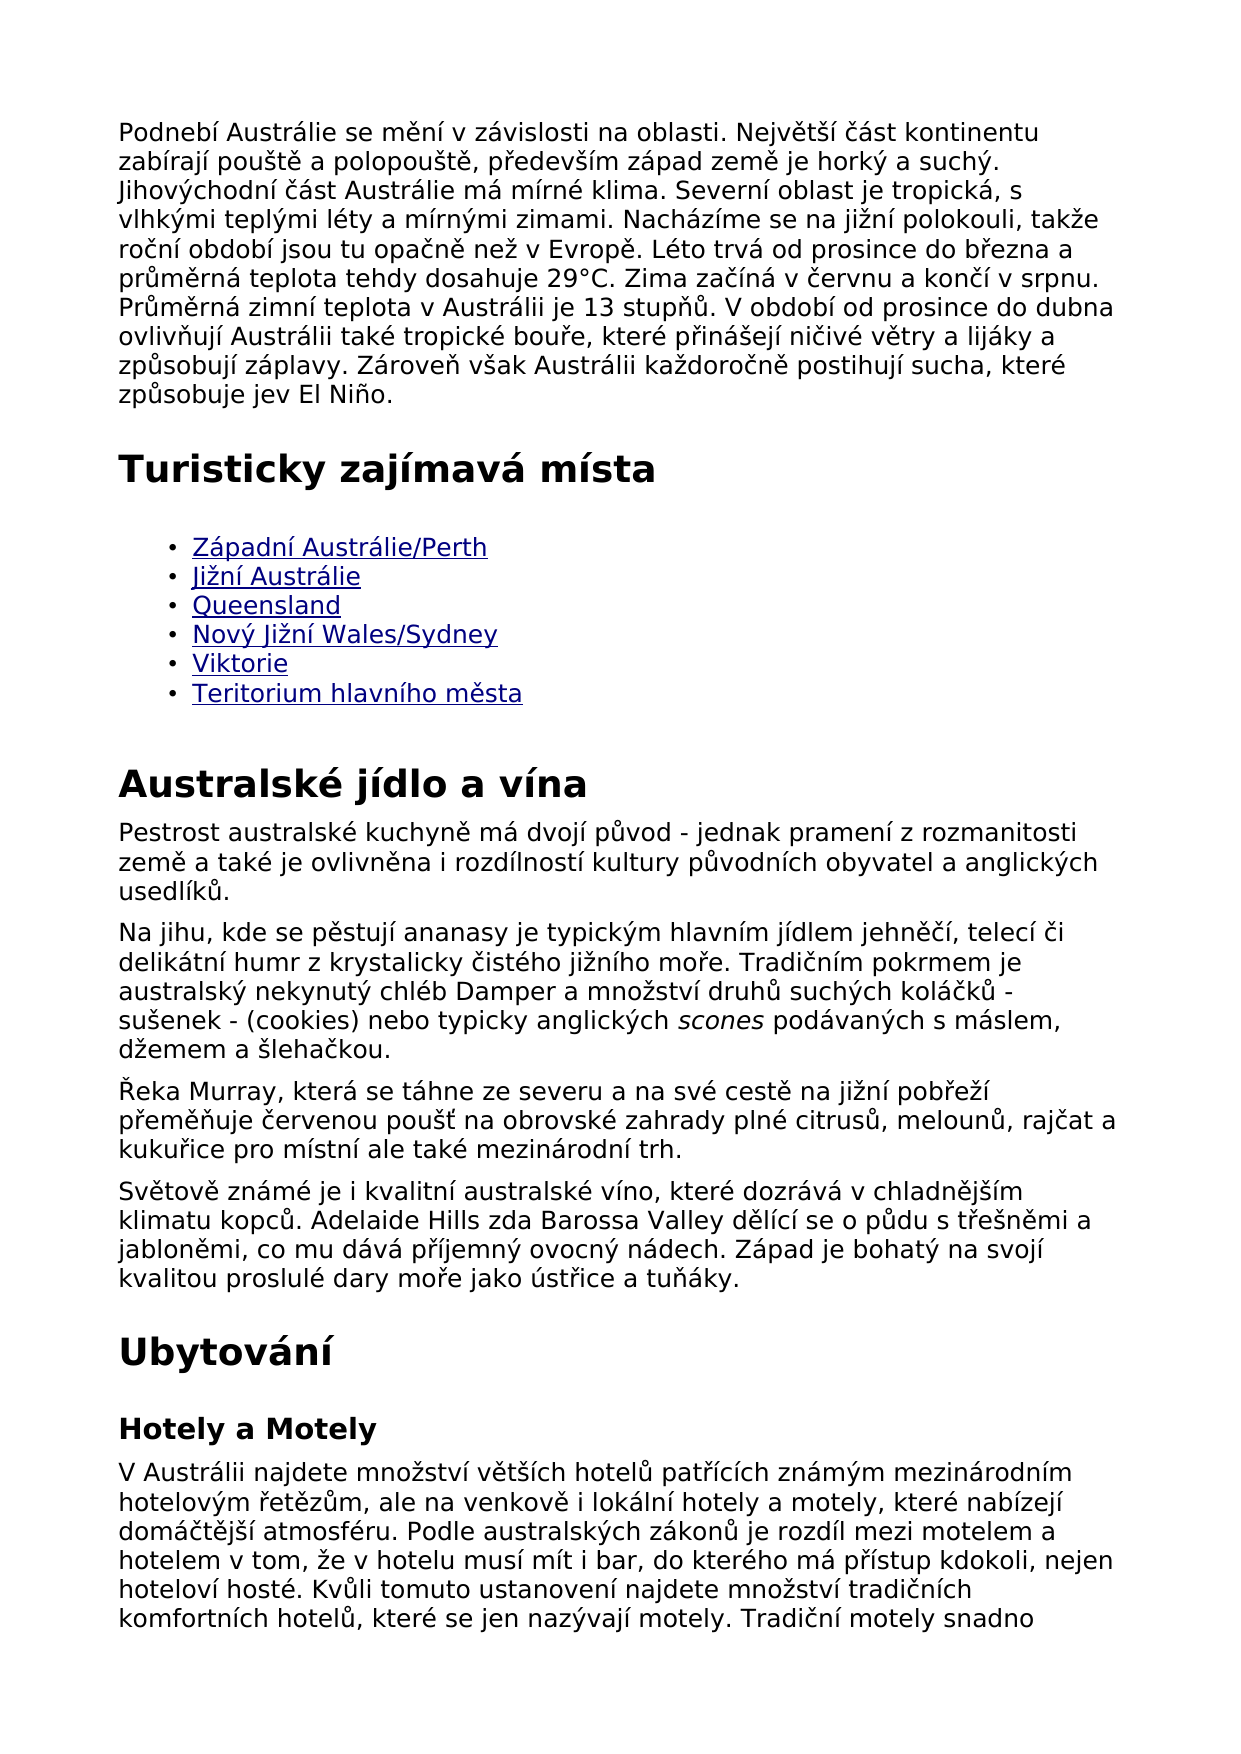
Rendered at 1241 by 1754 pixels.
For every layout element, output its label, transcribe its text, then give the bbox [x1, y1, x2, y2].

list Západní Austrálie/Perth [177, 533, 1122, 562]
list Jižní Austrálie [177, 562, 1122, 591]
subtitle Australské jídlo a vína [118, 762, 1122, 806]
subtitle Ubytování [118, 1331, 1122, 1375]
text Na jihu, kde se pěstují ananasy je typickým hlavním jídlem jehněčí, telecí či delikátní humr z krystalicky čistého jižního moře. Tradičním pokrmem je australský nekynutý chléb Damper a množství druhů suchých koláčků - sušenek - (cookies) nebo typicky anglických scones podávaných s máslem, džemem a šlehačkou. [118, 918, 1122, 1064]
text Pestrost australské kuchyně má dvojí původ - jednak pramení z rozmanitosti země a také je ovlivněna i rozdílností kultury původních obyvatel a anglických usedlíků. [118, 818, 1122, 906]
list Queensland [177, 591, 1122, 620]
text Světově známé je i kvalitní australské víno, které dozrává v chladnějším klimatu kopců. Adelaide Hills zda Barossa Valley dělící se o půdu s třešněmi a jabloněmi, co mu dává příjemný ovocný nádech. Západ je bohatý na svojí kvalitou proslulé dary moře jako ústřice a tuňáky. [118, 1177, 1122, 1293]
text V Austrálii najdete množství větších hotelů patřících známým mezinárodním hotelovým řetězům, ale na venkově i lokální hotely a motely, které nabízejí domáčtější atmosféru. Podle australských zákonů je rozdíl mezi motelem a hotelem v tom, že v hotelu musí mít i bar, do kterého má přístup kdokoli, nejen hoteloví hosté. Kvůli tomuto ustanovení najdete množství tradičních komfortních hotelů, které se jen nazývají motely. Tradiční motely snadno [118, 1459, 1122, 1634]
list Nový Jižní Wales/Sydney [177, 620, 1122, 649]
subtitle Turisticky zajímavá místa [118, 447, 1122, 491]
list Viktorie [177, 649, 1122, 679]
subtitle Hotely a Motely [118, 1412, 1122, 1446]
text Podnebí Austrálie se mění v závislosti na oblasti. Největší část kontinentu zabírají pouště a polopouště, především západ země je horký a suchý. Jihovýchodní část Austrálie má mírné klima. Severní oblast je tropická, s vlhkými teplými léty a mírnými zimami. Nacházíme se na jižní polokouli, takže roční období jsou tu opačně než v Evropě. Léto trvá od prosince do března a průměrná teplota tehdy dosahuje 29°C. Zima začíná v červnu a končí v srpnu. Průměrná zimní teplota v Austrálii je 13 stupňů. V období od prosince do dubna ovlivňují Austrálii také tropické bouře, které přinášejí ničivé větry a lijáky a způsobují záplavy. Zároveň však Austrálii každoročně postihují sucha, které způsobuje jev El Niño. [118, 118, 1122, 410]
text Řeka Murray, která se táhne ze severu a na své cestě na jižní pobřeží přeměňuje červenou poušť na obrovské zahrady plné citrusů, melounů, rajčat a kukuřice pro místní ale také mezinárodní trh. [118, 1077, 1122, 1164]
list Teritorium hlavního města [177, 679, 1122, 708]
